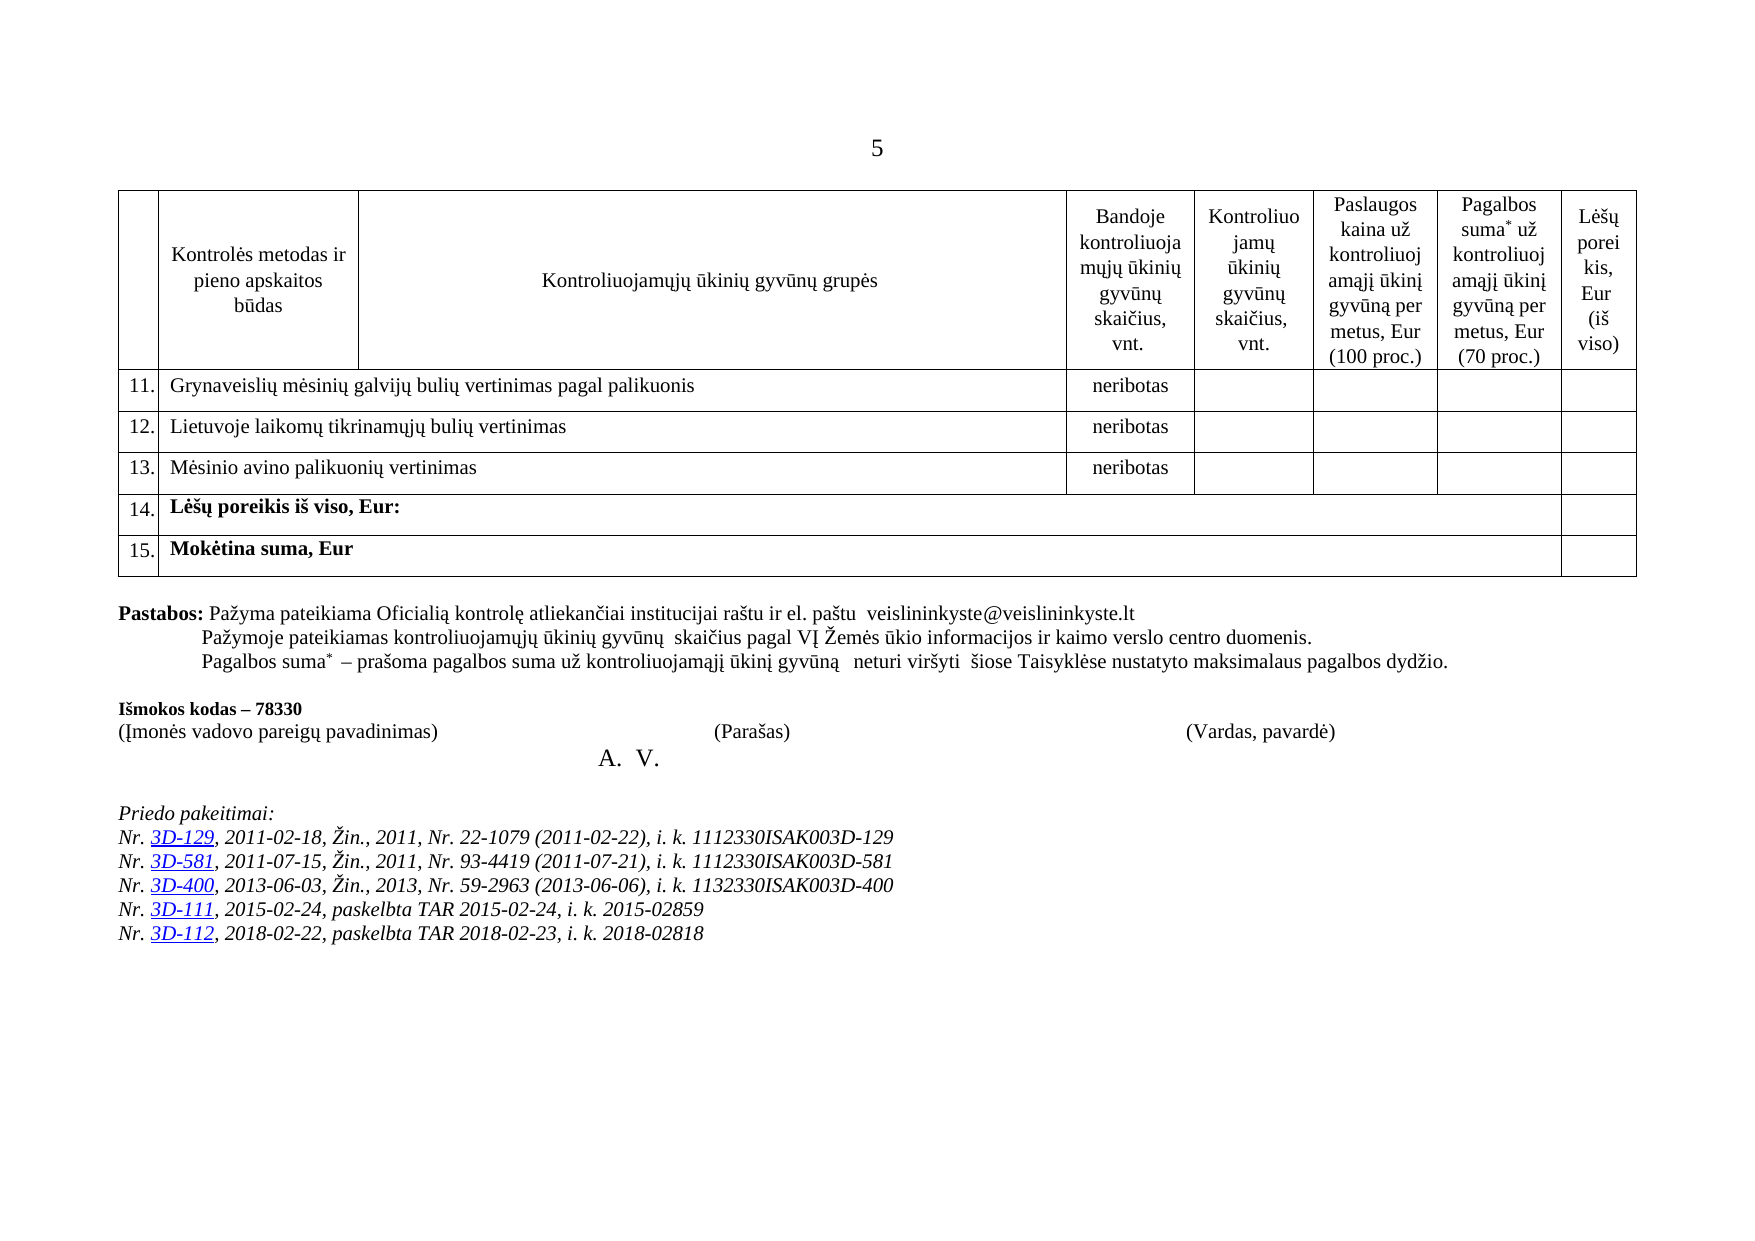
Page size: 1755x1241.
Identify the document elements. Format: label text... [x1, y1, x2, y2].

table_cell 11. [119, 370, 158, 411]
text Pagalbos suma* – prašoma pagalbos suma už kontroliuojamąjį ūkinį gyvūną neturi viršyti šiose Taisyklėse nustatyto maksimalaus pagalbos dydžio. [118, 649, 1636, 673]
table_cell [1195, 370, 1313, 411]
text Nr. 3D-400, 2013-06-03, Žin., 2013, Nr. 59-2963 (2013-06-06), i. k. 1132330ISAK003D-400 [118, 873, 1636, 897]
table_cell [1314, 453, 1437, 493]
list V. [598, 743, 1636, 772]
text Pastabos: Pažyma pateikiama Oficialią kontrolę atliekančiai institucijai raštu ir el. paštu veislininkyste@veislininkyste.lt [118, 601, 1636, 625]
table_header Lėšų poreikis, Eur (iš viso) [1562, 191, 1636, 369]
table_header Paslaugos kaina už kontroliuojamąjį ūkinį gyvūną per metus, Eur (100 proc.) [1314, 191, 1437, 369]
table_cell [1562, 370, 1636, 411]
table_cell Lėšų poreikis iš viso, Eur: [159, 495, 1561, 535]
table_cell [1562, 536, 1636, 576]
table_cell 15. [119, 536, 158, 576]
table_cell [1438, 453, 1561, 493]
text Nr. 3D-129, 2011-02-18, Žin., 2011, Nr. 22-1079 (2011-02-22), i. k. 1112330ISAK003D-129 [118, 825, 1636, 849]
table_cell neribotas [1067, 453, 1194, 493]
table_header Pagalbos suma* už kontroliuojamąjį ūkinį gyvūną per metus, Eur (70 proc.) [1438, 191, 1561, 369]
table_cell [1438, 412, 1561, 452]
text Nr. 3D-581, 2011-07-15, Žin., 2011, Nr. 93-4419 (2011-07-21), i. k. 1112330ISAK003D-581 [118, 849, 1636, 873]
table_cell [1195, 412, 1313, 452]
text Pažymoje pateikiamas kontroliuojamųjų ūkinių gyvūnų skaičius pagal VĮ Žemės ūkio informacijos ir kaimo verslo centro duomenis. [118, 625, 1636, 649]
text Išmokos kodas – 78330 [118, 697, 1636, 719]
table_header Kontroliuojamų ūkinių gyvūnų skaičius, vnt. [1195, 191, 1313, 369]
table_cell Mokėtina suma, Eur [159, 536, 1561, 576]
table_cell Mėsinio avino palikuonių vertinimas [159, 453, 1066, 493]
table_cell [1562, 495, 1636, 535]
table_cell neribotas [1067, 370, 1194, 411]
text (Įmonės vadovo pareigų pavadinimas) (Parašas) (Vardas, pavardė) [118, 719, 1636, 743]
table_cell [1562, 453, 1636, 493]
table_cell [1438, 370, 1561, 411]
text Priedo pakeitimai: [118, 801, 1636, 825]
table_cell [1562, 412, 1636, 452]
table_cell [1195, 453, 1313, 493]
text Nr. 3D-111, 2015-02-24, paskelbta TAR 2015-02-24, i. k. 2015-02859 [118, 897, 1636, 921]
table_cell 13. [119, 453, 158, 493]
table_cell [1314, 412, 1437, 452]
table_cell 14. [119, 495, 158, 535]
table_cell Grynaveislių mėsinių galvijų bulių vertinimas pagal palikuonis [159, 370, 1066, 411]
table_header Kontrolės metodas ir pieno apskaitos būdas [159, 191, 358, 369]
text Nr. 3D-112, 2018-02-22, paskelbta TAR 2018-02-23, i. k. 2018-02818 [118, 921, 1636, 945]
table_header Kontroliuojamųjų ūkinių gyvūnų grupės [359, 191, 1066, 369]
table_cell Lietuvoje laikomų tikrinamųjų bulių vertinimas [159, 412, 1066, 452]
table_cell [1314, 370, 1437, 411]
table_cell neribotas [1067, 412, 1194, 452]
table_header [119, 191, 158, 369]
table_header Bandoje kontroliuojamųjų ūkinių gyvūnų skaičius, vnt. [1067, 191, 1194, 369]
table_cell 12. [119, 412, 158, 452]
